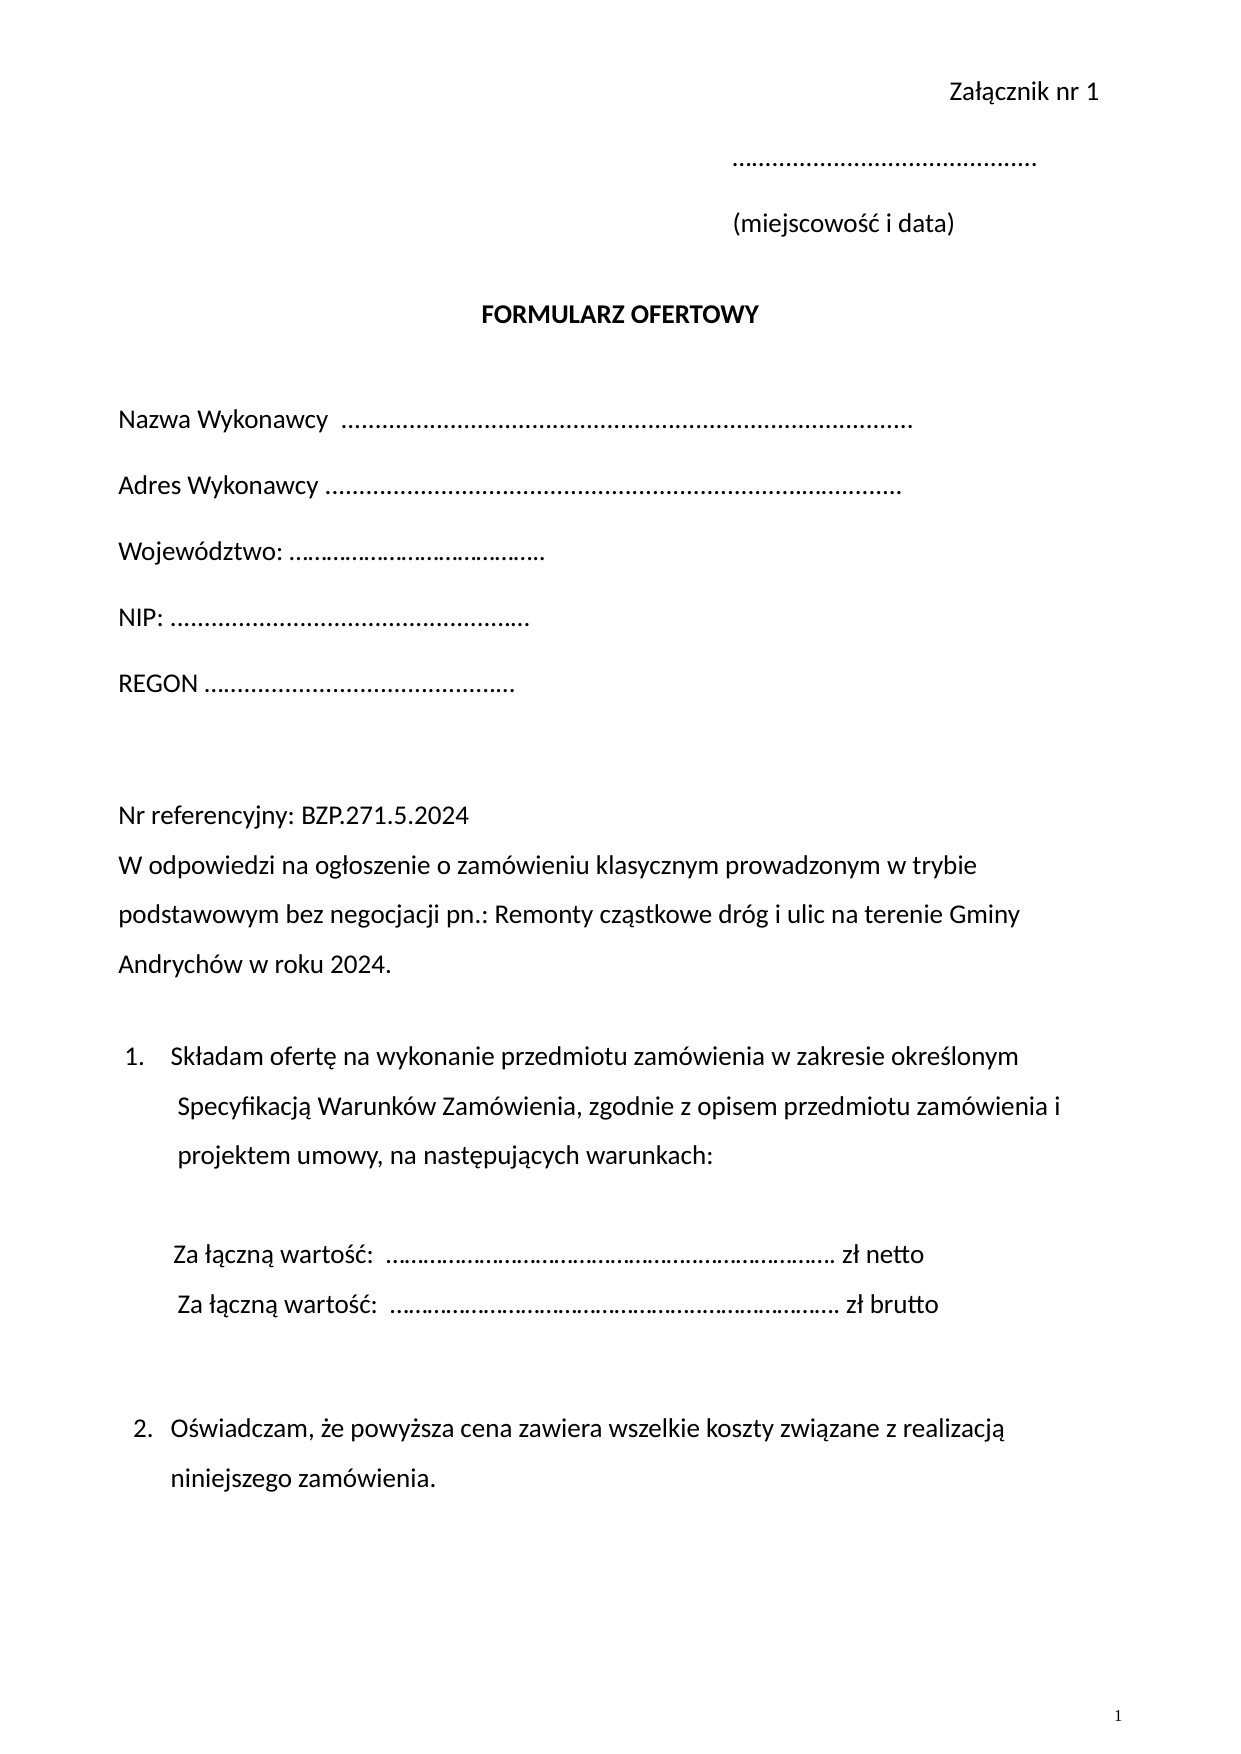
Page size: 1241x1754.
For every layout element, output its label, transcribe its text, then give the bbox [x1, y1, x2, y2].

text Nazwa Wykonawcy .................................................................................... [118, 402, 1122, 435]
list Za łączną wartość: …………………………………………..…………………. zł brutto [124, 1287, 1122, 1320]
text ….......................................... (miejscowość i data) [732, 140, 1122, 239]
text Załącznik nr 1 [118, 74, 1122, 107]
text NIP: ..................................................… [118, 600, 1122, 633]
text W odpowiedzi na ogłoszenie o zamówieniu klasycznym prowadzonym w trybie podstawowym bez negocjacji pn.: Remonty cząstkowe dróg i ulic na terenie Gminy Andrychów w roku 2024. [118, 848, 1122, 980]
list Oświadczam, że powyższa cena zawiera wszelkie koszty związane z realizacją niniejszego zamówienia. [133, 1411, 1122, 1494]
text REGON …........................................… [118, 666, 1122, 699]
text Województwo: ………………………………….. [118, 534, 1122, 567]
list Składam ofertę na wykonanie przedmiotu zamówienia w zakresie określonym Specyfikacją Warunków Zamówienia, zgodnie z opisem przedmiotu zamówienia i projektem umowy, na następujących warunkach: [124, 1039, 1122, 1171]
text Adres Wykonawcy ......................................................................…............ [118, 468, 1122, 501]
title FORMULARZ OFERTOWY [118, 297, 1122, 330]
text Nr referencyjny: BZP.271.5.2024 [118, 798, 1122, 831]
list Za łączną wartość: …………………………………………..…………………. zł netto [118, 1237, 1122, 1270]
